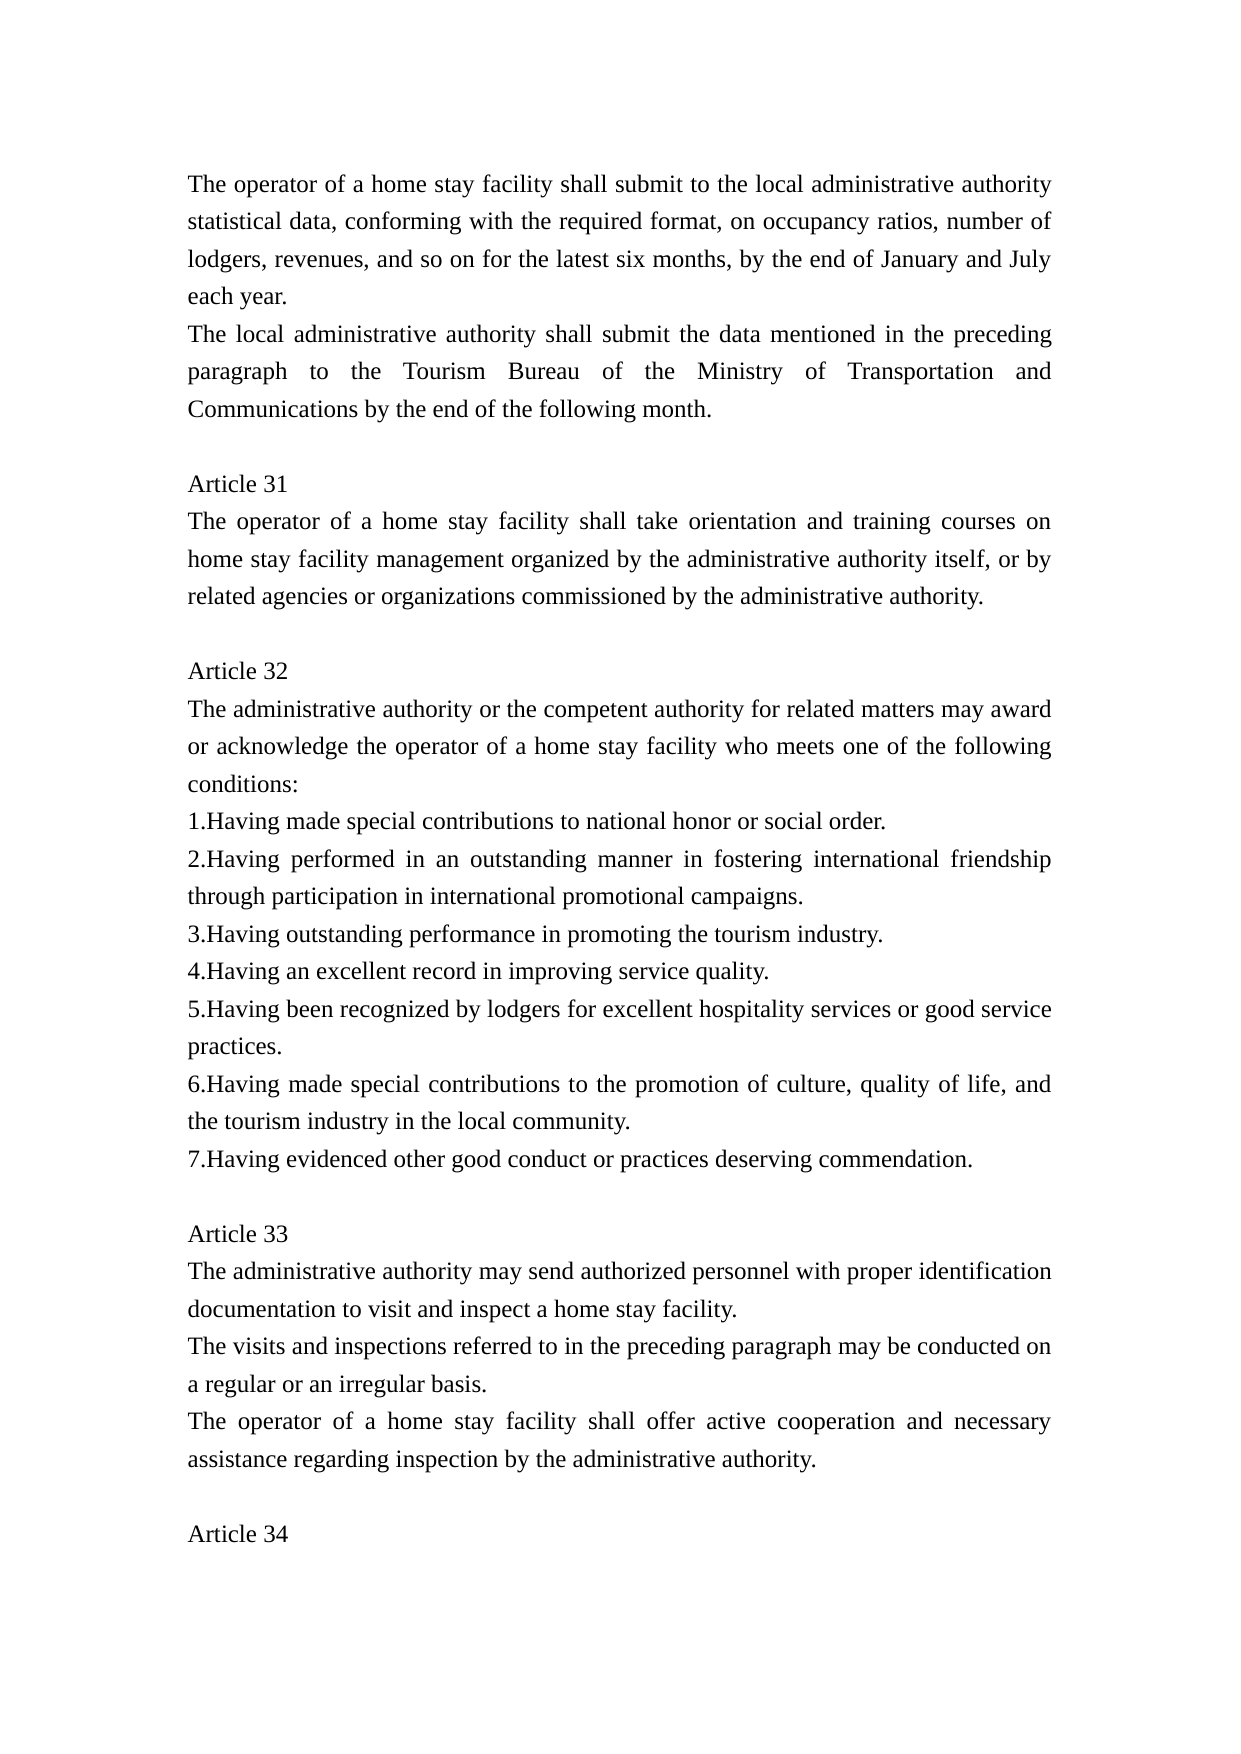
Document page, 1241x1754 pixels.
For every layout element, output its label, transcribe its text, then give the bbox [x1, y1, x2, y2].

text The operator of a home stay facility shall offer active cooperation and necessary assistance regarding inspection by the administrative authority. [187, 1402, 1053, 1477]
text Article 34 [187, 1514, 1053, 1552]
text The operator of a home stay facility shall take orientation and training courses on home stay facility management organized by the administrative authority itself, or by related agencies or organizations commissioned by the administrative authority. [187, 502, 1053, 614]
text Article 33 [187, 1214, 1053, 1252]
text 1.Having made special contributions to national honor or social order. [187, 802, 1053, 839]
text Article 32 [187, 652, 1053, 689]
text 2.Having performed in an outstanding manner in fostering international friendship through participation in international promotional campaigns. [187, 839, 1053, 914]
text The administrative authority or the competent authority for related matters may award or acknowledge the operator of a home stay facility who meets one of the following conditions: [187, 689, 1053, 802]
text The visits and inspections referred to in the preceding paragraph may be conducted on a regular or an irregular basis. [187, 1327, 1053, 1402]
text The administrative authority may send authorized personnel with proper identification documentation to visit and inspect a home stay facility. [187, 1252, 1053, 1327]
text 7.Having evidenced other good conduct or practices deserving commendation. [187, 1139, 1053, 1177]
text 5.Having been recognized by lodgers for excellent hospitality services or good service practices. [187, 989, 1053, 1064]
text 6.Having made special contributions to the promotion of culture, quality of life, and the tourism industry in the local community. [187, 1064, 1053, 1139]
text Article 31 [187, 464, 1053, 502]
text The local administrative authority shall submit the data mentioned in the preceding paragraph to the Tourism Bureau of the Ministry of Transportation and Communications by the end of the following month. [187, 314, 1053, 427]
text The operator of a home stay facility shall submit to the local administrative authority statistical data, conforming with the required format, on occupancy ratios, number of lodgers, revenues, and so on for the latest six months, by the end of January and July each year. [187, 164, 1053, 314]
text 3.Having outstanding performance in promoting the tourism industry. [187, 914, 1053, 952]
text 4.Having an excellent record in improving service quality. [187, 952, 1053, 989]
